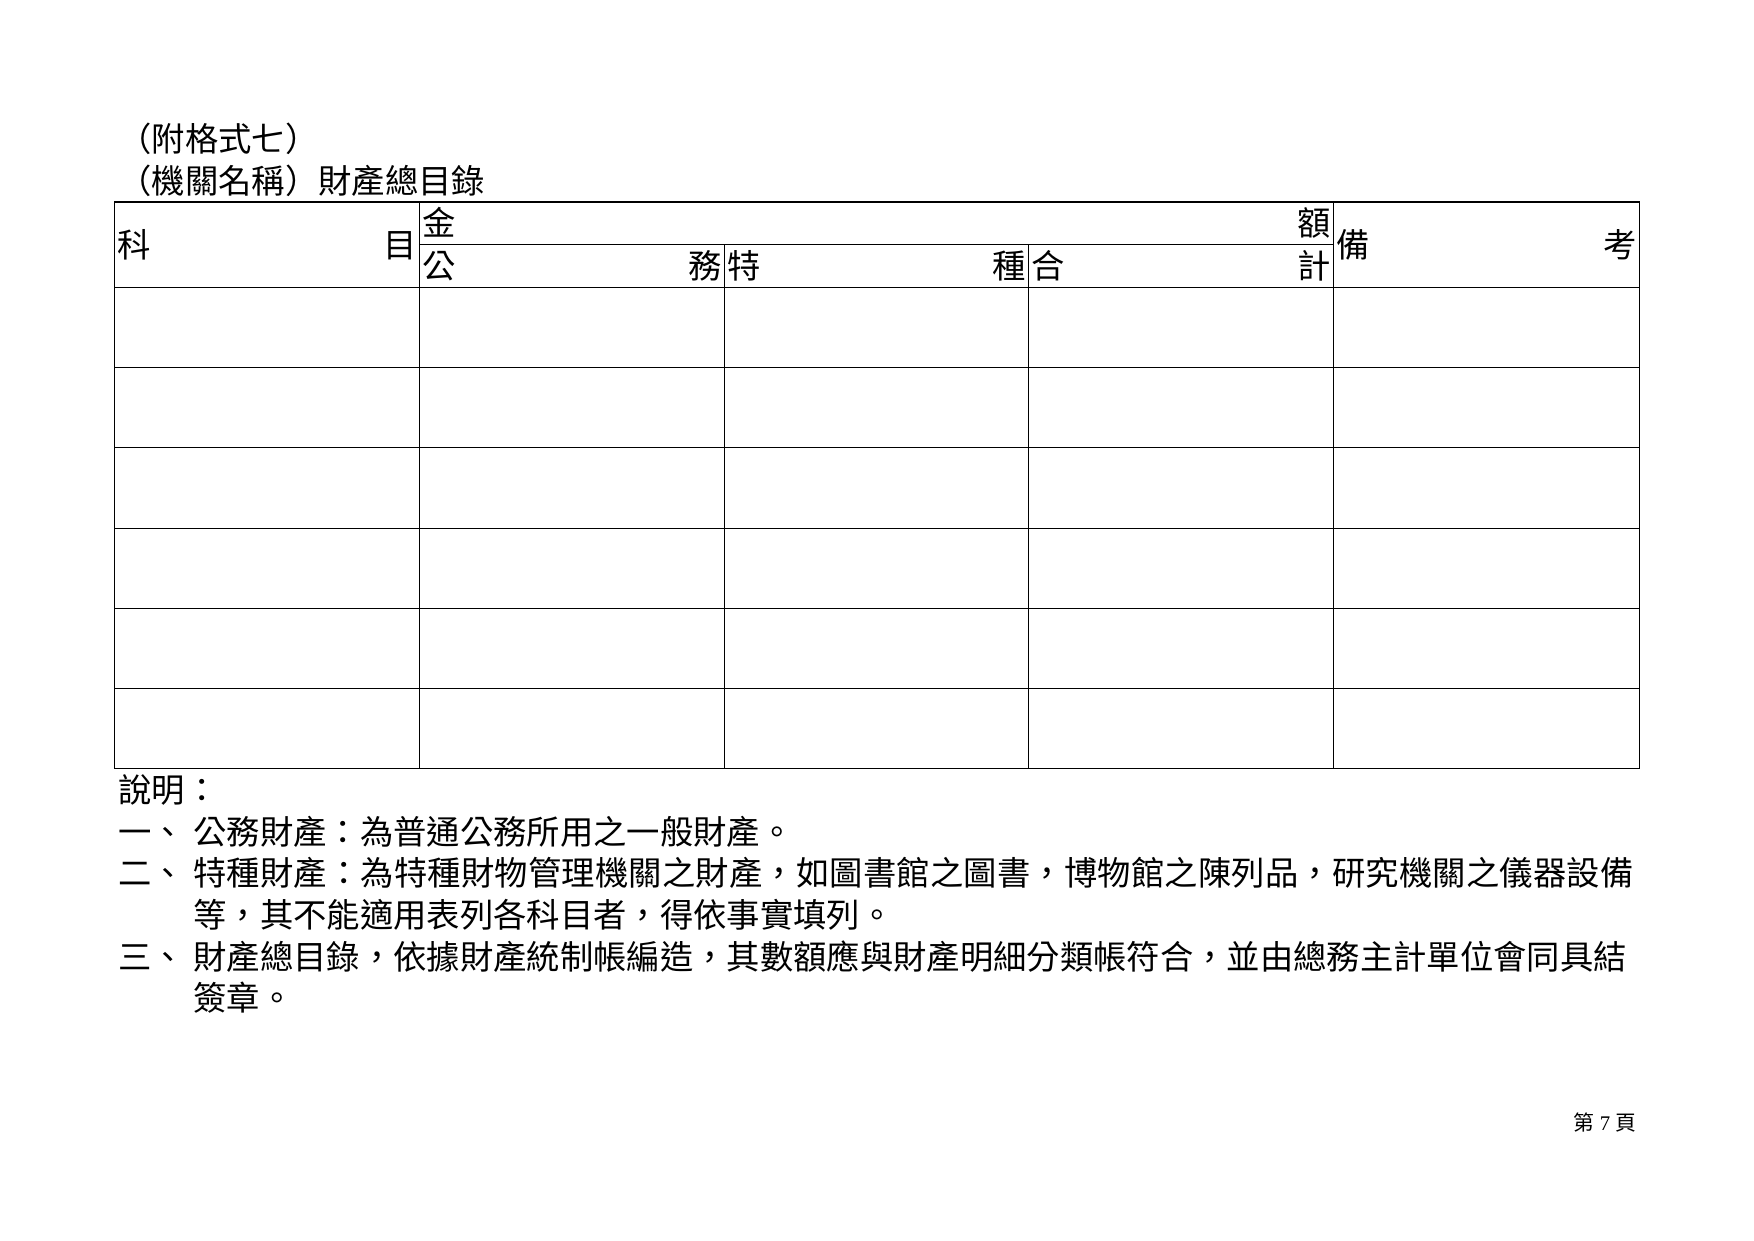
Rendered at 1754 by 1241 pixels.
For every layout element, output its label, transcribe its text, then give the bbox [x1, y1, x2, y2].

table_cell [725, 368, 1028, 447]
table_cell [1029, 288, 1333, 367]
text （附格式七） （機關名稱）財產總目錄 [118, 118, 1636, 201]
table_cell 公務 [420, 245, 724, 287]
table_cell [1334, 368, 1639, 447]
table_cell [420, 368, 724, 447]
table_cell [725, 448, 1028, 527]
table_cell [1334, 689, 1639, 768]
table_cell [1334, 529, 1639, 608]
table_cell [1029, 529, 1333, 608]
text 說明： [118, 769, 1636, 811]
table_header 備考 [1334, 203, 1639, 287]
table_cell [115, 368, 419, 447]
table_cell [1334, 288, 1639, 367]
table_cell [1029, 609, 1333, 688]
table_cell [1334, 609, 1639, 688]
table_cell [725, 609, 1028, 688]
table_cell [1029, 689, 1333, 768]
list 財產總目錄，依據財產統制帳編造，其數額應與財產明細分類帳符合，並由總務主計單位會同具結簽章。 [118, 936, 1636, 1019]
table_header 科目 [115, 203, 419, 287]
table_cell [115, 689, 419, 768]
table_cell 合計 [1029, 245, 1333, 287]
table_cell [420, 288, 724, 367]
table_cell [725, 288, 1028, 367]
table_cell [725, 689, 1028, 768]
table_cell 特種 [725, 245, 1028, 287]
table_cell [420, 689, 724, 768]
list 特種財產：為特種財物管理機關之財產，如圖書館之圖書，博物館之陳列品，研究機關之儀器設備等，其不能適用表列各科目者，得依事實填列。 [118, 852, 1636, 936]
table_cell [115, 529, 419, 608]
table_cell [725, 529, 1028, 608]
table_cell [420, 609, 724, 688]
list 公務財產：為普通公務所用之一般財產。 [118, 811, 1636, 852]
table_cell [1029, 448, 1333, 527]
table_header 金額 [420, 203, 1333, 244]
table_cell [420, 448, 724, 527]
table_cell [420, 529, 724, 608]
table_cell [115, 448, 419, 527]
table_cell [115, 609, 419, 688]
table_cell [1334, 448, 1639, 527]
table_cell [1029, 368, 1333, 447]
table_cell [115, 288, 419, 367]
